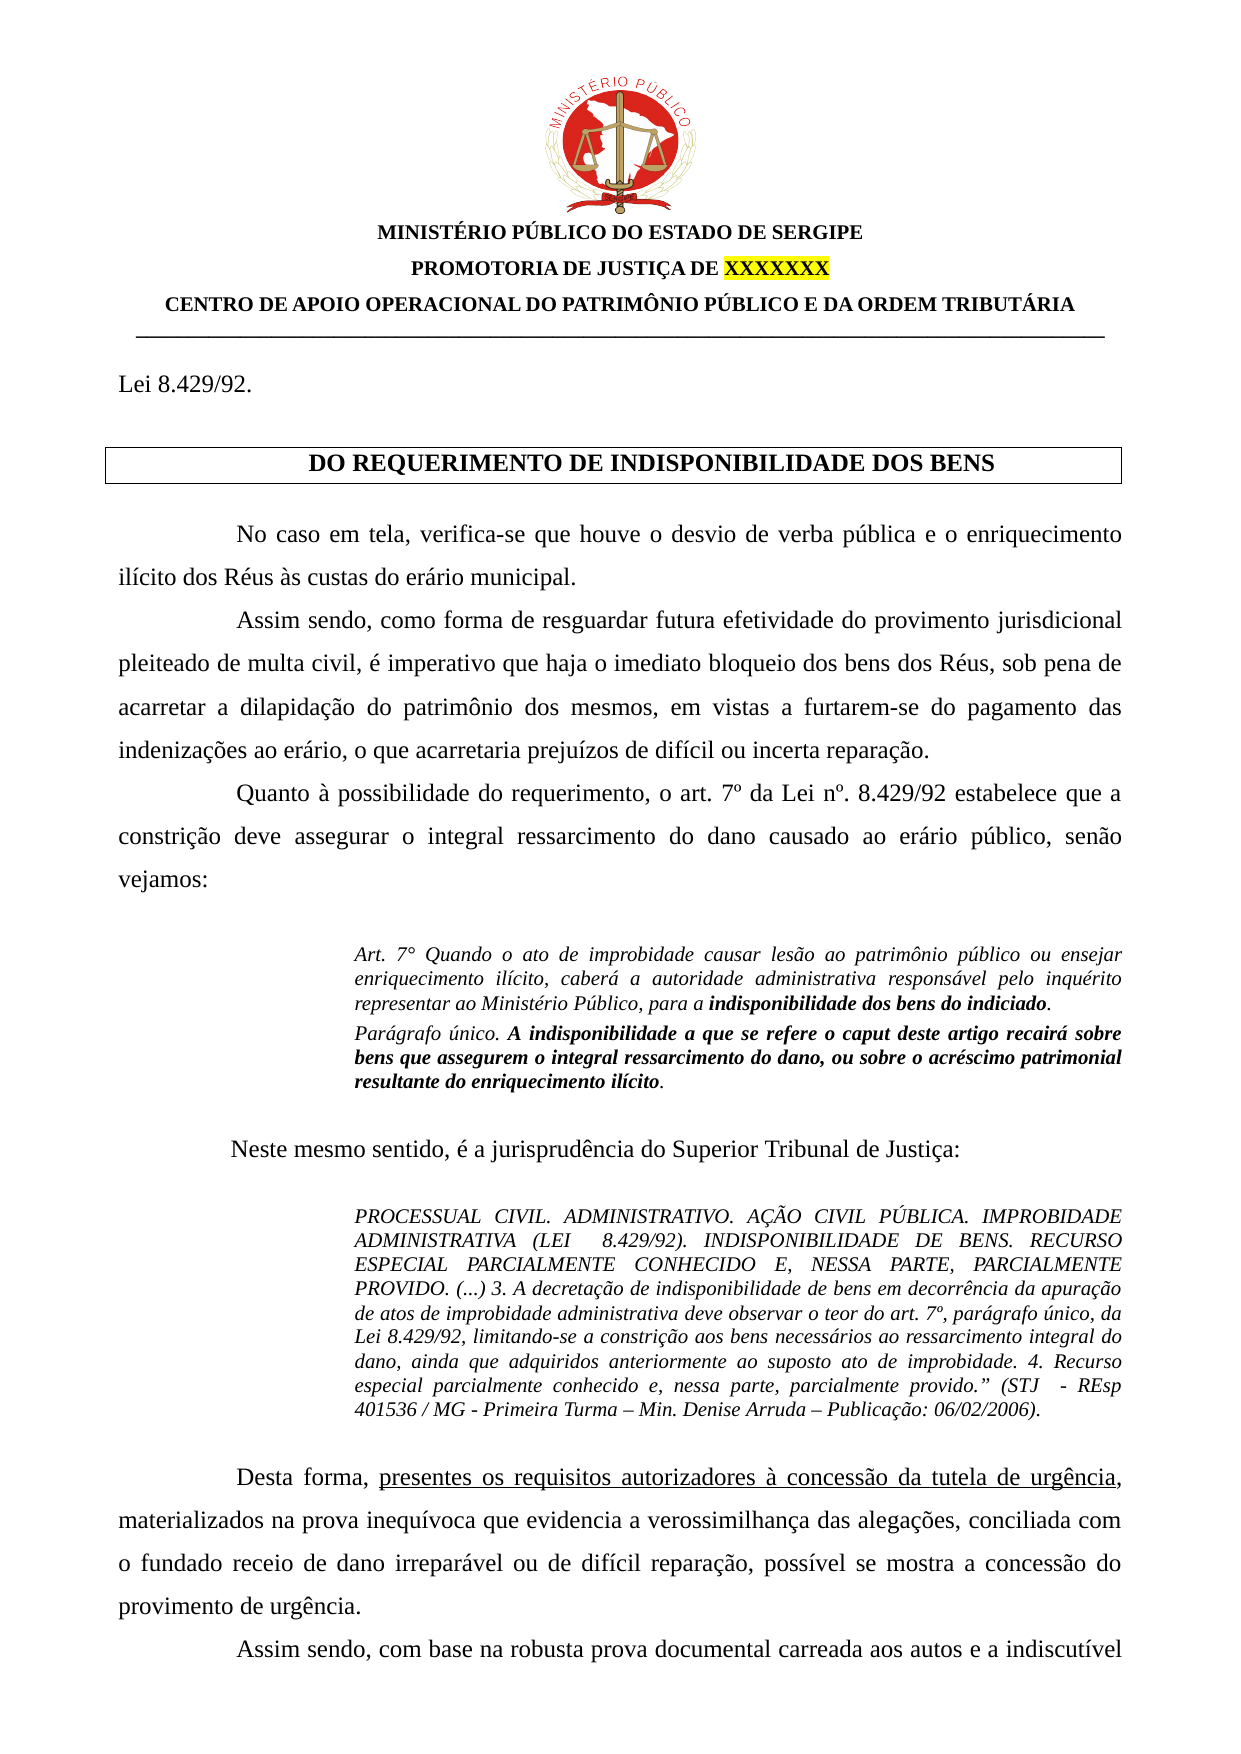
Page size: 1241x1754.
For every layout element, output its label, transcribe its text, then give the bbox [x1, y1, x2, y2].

text PROCESSUAL CIVIL. ADMINISTRATIVO. AÇÃO CIVIL PÚBLICA. IMPROBIDADE ADMINISTRATIVA (LEI 8.429/92). INDISPONIBILIDADE DE BENS. RECURSO ESPECIAL PARCIALMENTE CONHECIDO E, NESSA PARTE, PARCIALMENTE PROVIDO. (...) 3. A decretação de indisponibilidade de bens em decorrência da apuração de atos de improbidade administrativa deve observar o teor do art. 7º, parágrafo único, da Lei 8.429/92, limitando-se a constrição aos bens necessários ao ressarcimento integral do dano, ainda que adquiridos anteriormente ao suposto ato de improbidade. 4. Recurso especial parcialmente conhecido e, nessa parte, parcialmente provido.” (STJ - REsp 401536 / MG - Primeira Turma – Min. Denise Arruda – Publicação: 06/02/2006). [354, 1204, 1122, 1421]
text Lei 8.429/92. [118, 369, 1122, 398]
text Neste mesmo sentido, é a jurisprudência do Superior Tribunal de Justiça: [118, 1134, 1122, 1163]
text Quanto à possibilidade do requerimento, o art. 7º da Lei nº. 8.429/92 estabelece que a constrição deve assegurar o integral ressarcimento do dano causado ao erário público, senão vejamos: [118, 778, 1122, 893]
text No caso em tela, verifica-se que houve o desvio de verba pública e o enriquecimento ilícito dos Réus às custas do erário municipal. [118, 519, 1122, 591]
table_header DO REQUERIMENTO DE INDISPONIBILIDADE DOS BENS [106, 448, 1121, 483]
text Art. 7° Quando o ato de improbidade causar lesão ao patrimônio público ou ensejar enriquecimento ilícito, caberá a autoridade administrativa responsável pelo inquérito representar ao Ministério Público, para a indisponibilidade dos bens do indiciado. [354, 942, 1122, 1014]
text Assim sendo, como forma de resguardar futura efetividade do provimento jurisdicional pleiteado de multa civil, é imperativo que haja o imediato bloqueio dos bens dos Réus, sob pena de acarretar a dilapidação do patrimônio dos mesmos, em vistas a furtarem-se do pagamento das indenizações ao erário, o que acarretaria prejuízos de difícil ou incerta reparação. [118, 605, 1122, 763]
text Assim sendo, com base na robusta prova documental carreada aos autos e a indiscutível [118, 1634, 1122, 1663]
text Desta forma, presentes os requisitos autorizadores à concessão da tutela de urgência, materializados na prova inequívoca que evidencia a verossimilhança das alegações, conciliada com o fundado receio de dano irreparável ou de difícil reparação, possível se mostra a concessão do provimento de urgência. [118, 1462, 1122, 1620]
text Parágrafo único. A indisponibilidade a que se refere o caput deste artigo recairá sobre bens que assegurem o integral ressarcimento do dano, ou sobre o acréscimo patrimonial resultante do enriquecimento ilícito. [354, 1021, 1122, 1093]
